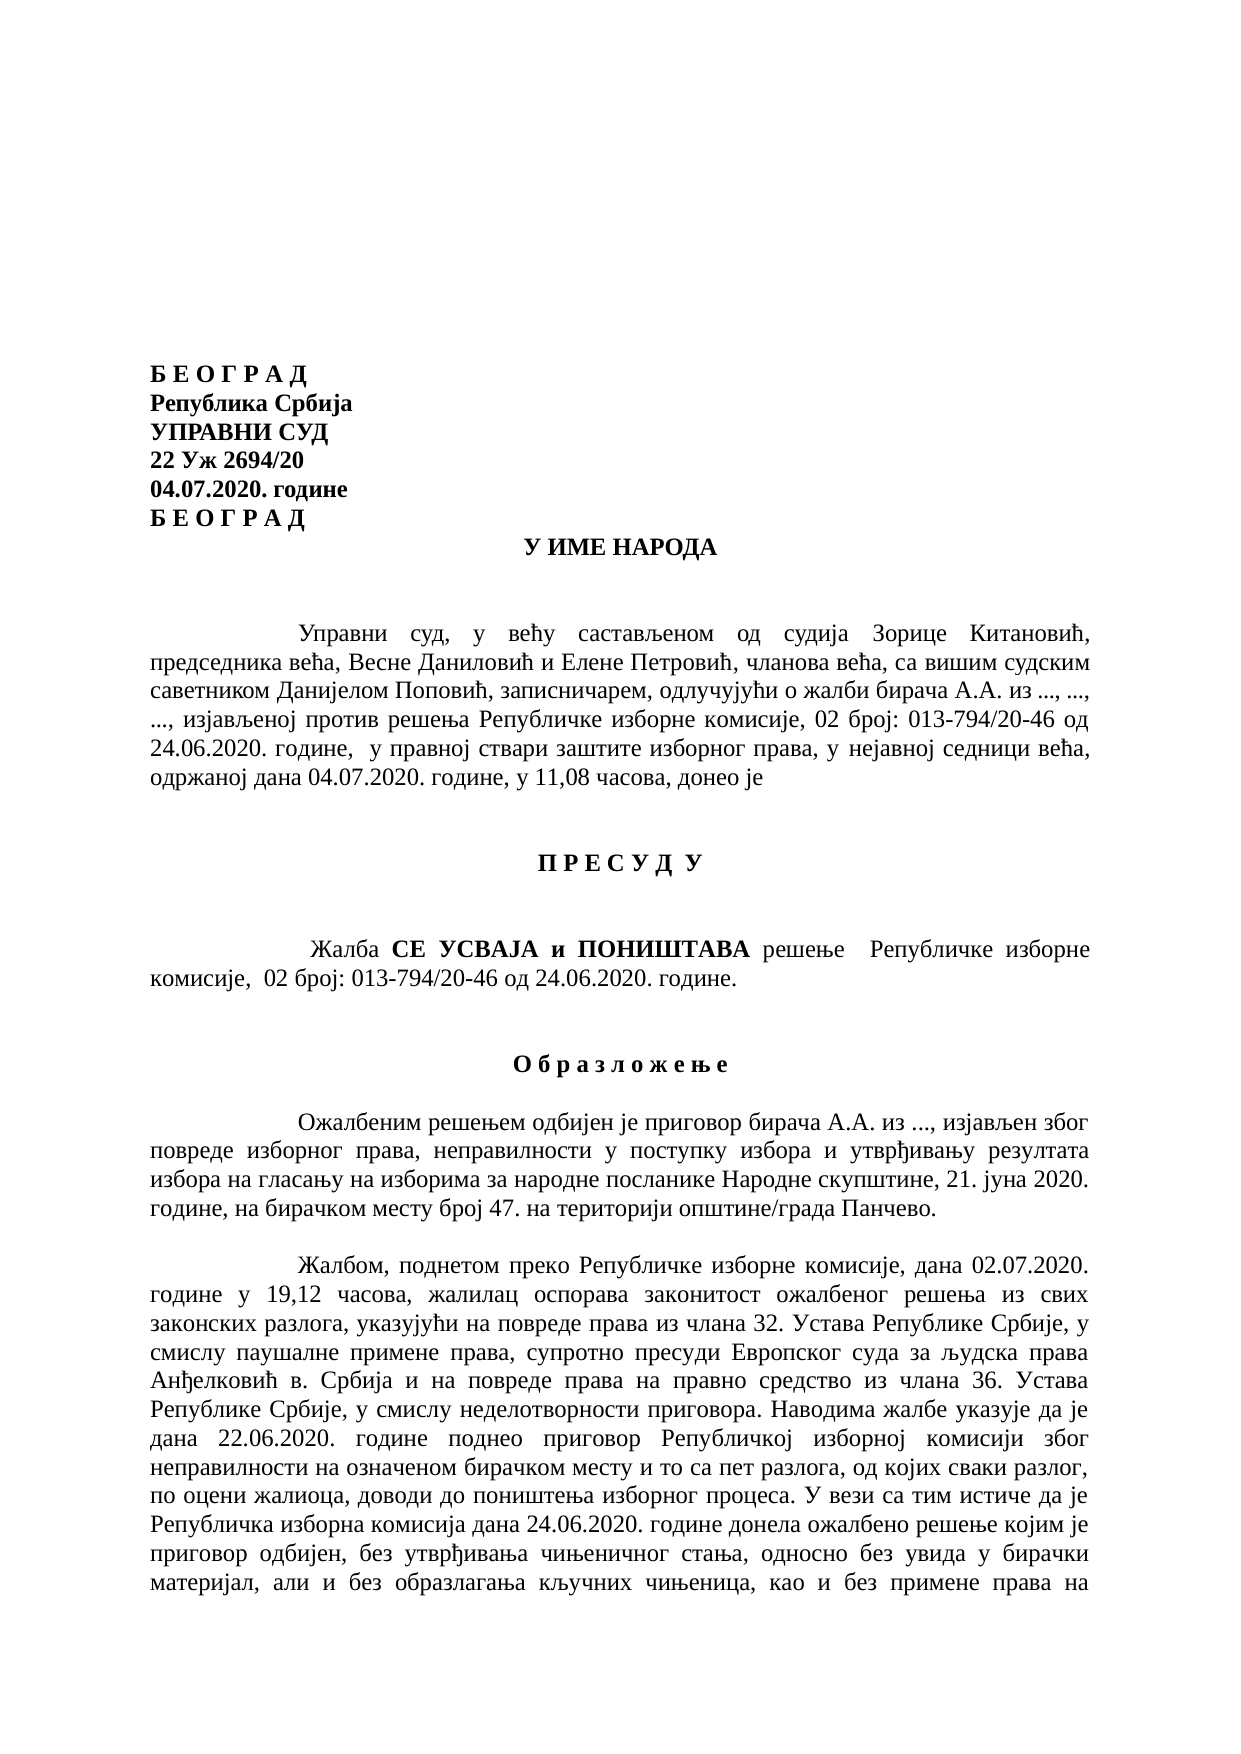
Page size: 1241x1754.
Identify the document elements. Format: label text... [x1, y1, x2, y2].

text Жалбом, поднетом преко Републичке изборне комисије, дана 02.07.2020. године у 19,12 часова, жалилац оспорава законитост ожалбеног решења из свих законских разлога, указујући на повреде права из члана 32. Устава Републике Србије, у смислу паушалне примене права, супротно пресуди Европског суда за људска права Анђелковић в. Србија и на повреде права на правно средство из члана 36. Устава Републике Србије, у смислу неделотворности приговора. Наводима жалбе указује да је дана 22.06.2020. године поднео приговор Републичкоj изборној комисији због неправилности на означеном бирачком месту и то са пет разлога, од којих сваки разлог, по оцени жалиоца, доводи до поништења изборног процеса. У вези са тим истиче да је Републичка изборна комисија дана 24.06.2020. године донела ожалбено решење којим је приговор одбијен, без утврђивања чињеничног стања, односно без увида у бирачки материјал, али и без образлагања кључних чињеница, као и без примене права на [150, 1250, 1090, 1595]
text Управни суд, у већу састављеном од судија Зорице Китановић, председника већа, Весне Даниловић и Елене Петровић, чланова већа, са вишим судским саветником Данијелом Поповић, записничарем, одлучујући о жалби бирача A.A. из ..., ..., ..., изјављеној против решења Републичке изборне комисије, 02 број: 013-794/20-46 од 24.06.2020. године, у правној ствари заштите изборног права, у нејавној седници већа, одржаној дана 04.07.2020. године, у 11,08 часова, донео је [150, 618, 1090, 790]
text Ожалбеним решењем одбијен је приговор бирача A.A. из ..., изјављен због повреде изборног права, неправилности у поступку избора и утврђивању резултата избора на гласању на изборима за народне посланике Народне скупштине, 21. јуна 2020. године, на бирачком месту број 47. на територији општине/града Панчево. [150, 1107, 1090, 1222]
text Жалба СЕ УСВАЈА и ПОНИШТАВА решење Републичке изборне комисије, 02 број: 013-794/20-46 од 24.06.2020. године. [150, 934, 1090, 992]
text 04.07.2020. године [150, 474, 1090, 503]
text Република Србија [150, 388, 1090, 417]
text Б Е О Г Р А Д [150, 148, 1090, 388]
text У ИМЕ НАРОДА [150, 532, 1090, 560]
text 22 Уж 2694/20 [150, 445, 1090, 474]
text Б Е О Г Р А Д [150, 503, 1090, 532]
text О б р а з л о ж е њ е [150, 1049, 1090, 1078]
text УПРАВНИ СУД [150, 417, 1090, 445]
text П Р Е С У Д У [150, 848, 1090, 877]
